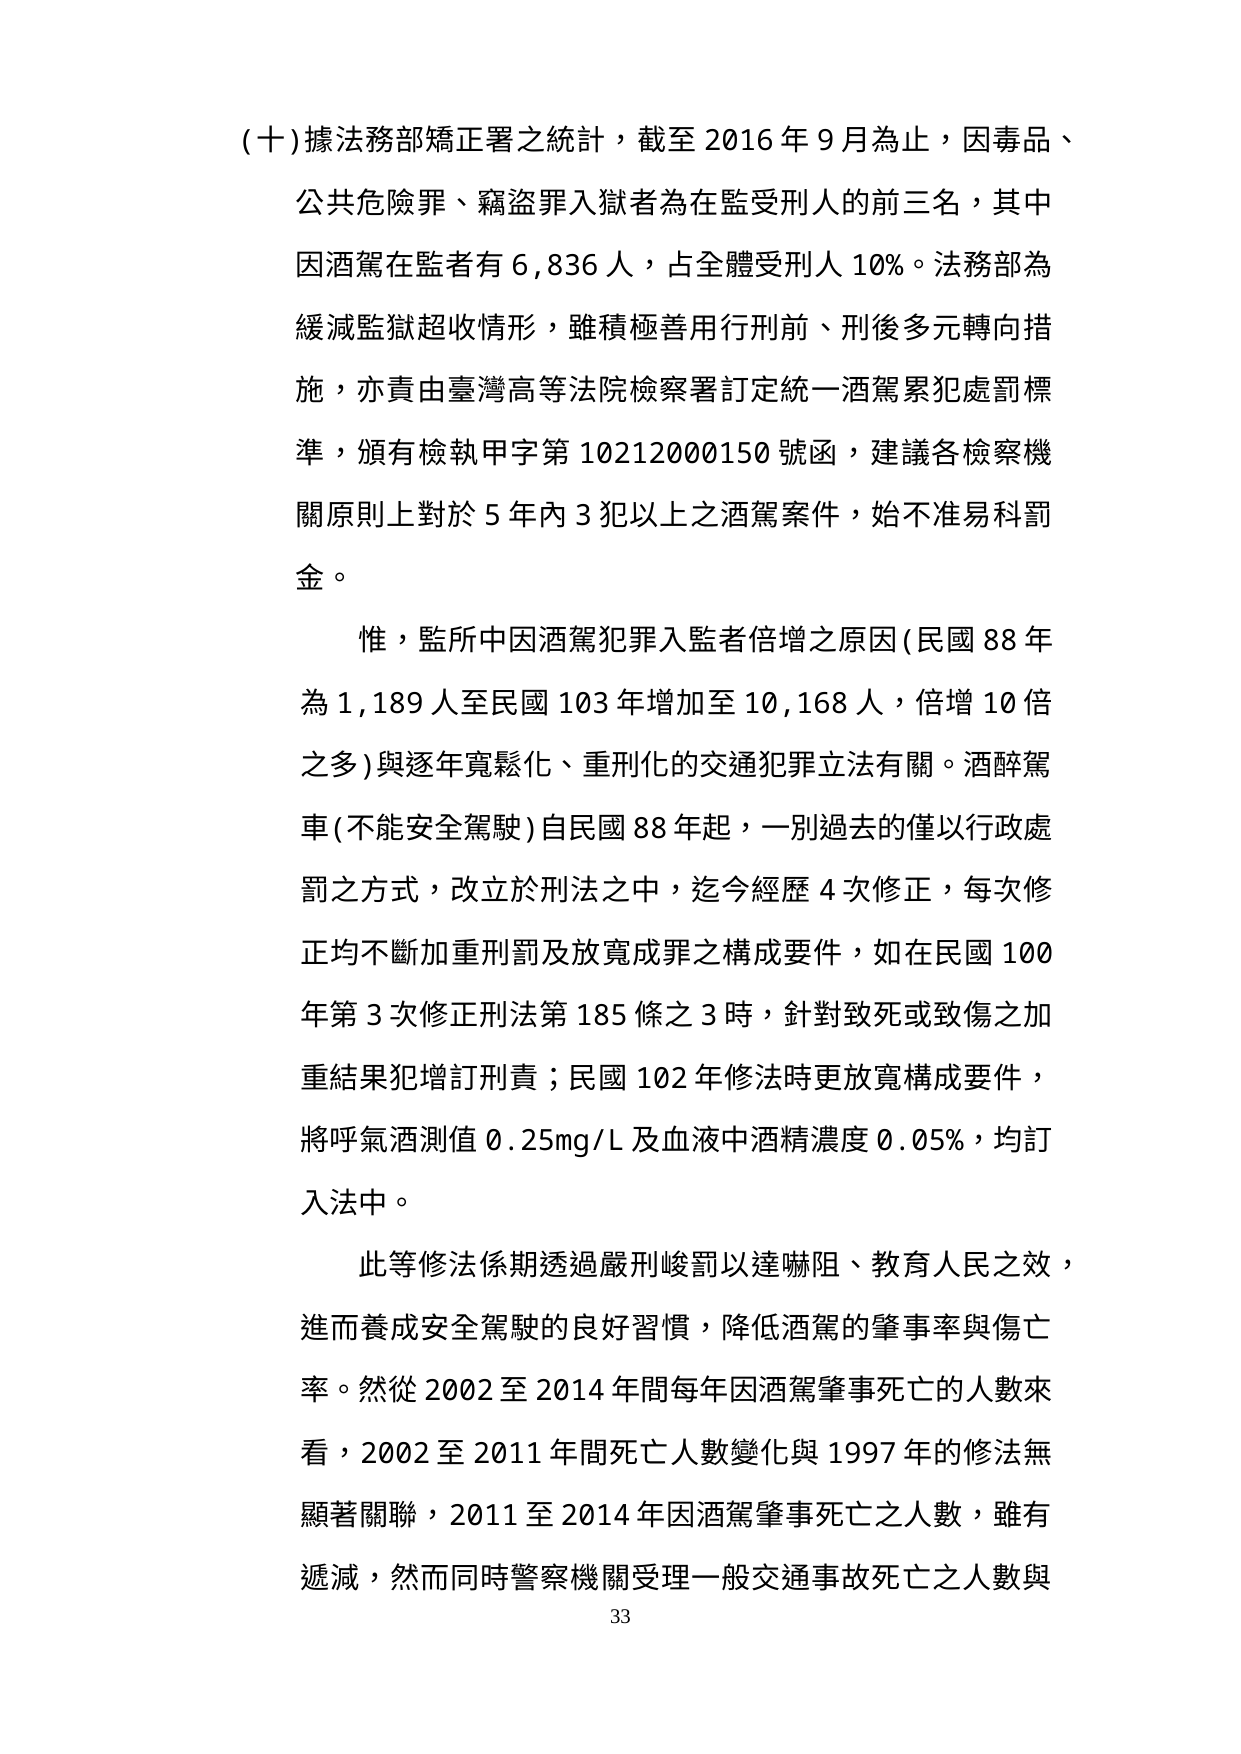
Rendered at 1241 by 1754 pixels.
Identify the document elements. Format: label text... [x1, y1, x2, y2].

text 此等修法係期透過嚴刑峻罰以達嚇阻、教育人民之效，進而養成安全駕駛的良好習慣，降低酒駕的肇事率與傷亡率。然從2002至2014年間每年因酒駕肇事死亡的人數來看，2002至2011年間死亡人數變化與1997年的修法無顯著關聯，2011至2014年因酒駕肇事死亡之人數，雖有遞減，然而同時警察機關受理一般交通事故死亡之人數與事件亦同時遞減。2011至2014年酒駕死亡人數減少與酒駕法令之關聯程度為何有待釐清。 [300, 1221, 1053, 1596]
text 惟，監所中因酒駕犯罪入監者倍增之原因(民國88年為1,189人至民國103年增加至10,168人，倍增10倍之多)與逐年寬鬆化、重刑化的交通犯罪立法有關。酒醉駕車(不能安全駕駛)自民國88年起，一別過去的僅以行政處罰之方式，改立於刑法之中，迄今經歷4次修正，每次修正均不斷加重刑罰及放寬成罪之構成要件，如在民國100年第3次修正刑法第185條之3時，針對致死或致傷之加重結果犯增訂刑責；民國102年修法時更放寬構成要件，將呼氣酒測值0.25mg/L及血液中酒精濃度0.05%，均訂入法中。 [300, 596, 1053, 1221]
text (十)據法務部矯正署之統計，截至2016年9月為止，因毒品、公共危險罪、竊盜罪入獄者為在監受刑人的前三名，其中因酒駕在監者有6,836人，占全體受刑人10%。法務部為緩減監獄超收情形，雖積極善用行刑前、刑後多元轉向措施，亦責由臺灣高等法院檢察署訂定統一酒駕累犯處罰標準，頒有檢執甲字第10212000150號函，建議各檢察機關原則上對於5年內3犯以上之酒駕案件，始不准易科罰金。 [237, 96, 1053, 596]
